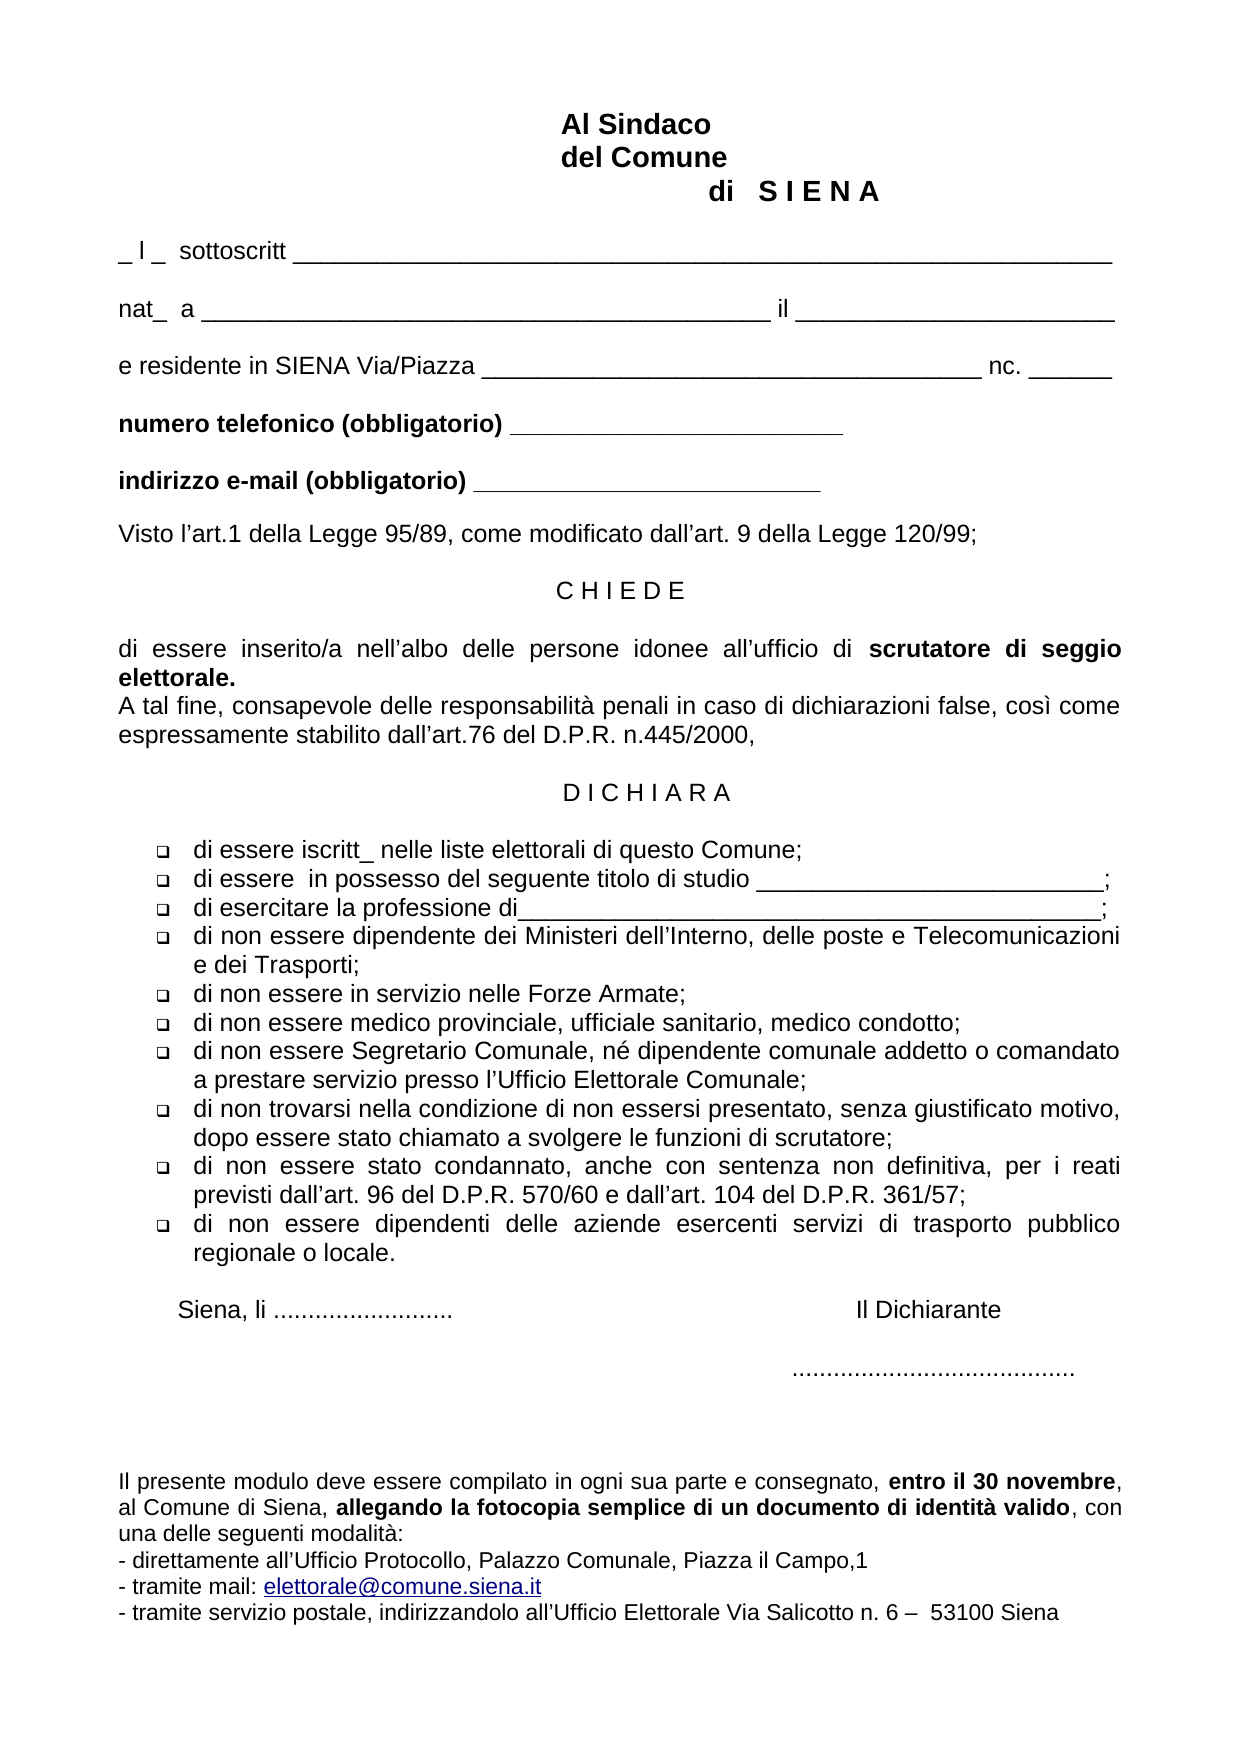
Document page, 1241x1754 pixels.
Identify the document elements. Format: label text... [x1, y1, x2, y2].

list di non essere medico provinciale, ufficiale sanitario, medico condotto; [156, 1008, 1122, 1036]
subtitle D I C H I A R A [177, 778, 1063, 806]
list di non essere Segretario Comunale, né dipendente comunale addetto o comandato a prestare servizio presso l’Ufficio Elettorale Comunale; [156, 1036, 1122, 1094]
list di non essere dipendente dei Ministeri dell’Interno, delle poste e Telecomunicazioni e dei Trasporti; [156, 921, 1122, 979]
text Siena, li .......................... Il Dichiarante [177, 1295, 1063, 1324]
text indirizzo e-mail (obbligatorio) _________________________ [118, 466, 1122, 495]
subtitle Al Sindaco [487, 107, 1122, 140]
subtitle C H I E D E [118, 576, 1122, 605]
text Il presente modulo deve essere compilato in ogni sua parte e consegnato, entro il 30 novembre, al Comune di Siena, allegando la fotocopia semplice di un documento di identità valido, con una delle seguenti modalità: [118, 1468, 1122, 1547]
text nat_ a _________________________________________ il _______________________ [118, 293, 1122, 322]
list di essere in possesso del seguente titolo di studio _________________________; [156, 864, 1122, 893]
text - tramite mail: elettorale@comune.siena.it [118, 1573, 1122, 1599]
text di essere inserito/a nell’albo delle persone idonee all’ufficio di scrutatore di seggio elettorale. [118, 634, 1122, 691]
text Visto l’art.1 della Legge 95/89, come modificato dall’art. 9 della Legge 120/99; [118, 519, 1122, 548]
text _ l _ sottoscritt ___________________________________________________________ [118, 236, 1122, 265]
list di esercitare la professione di__________________________________________; [156, 893, 1122, 921]
text - tramite servizio postale, indirizzandolo all’Ufficio Elettorale Via Salicotto n. 6 – 53100 Siena [118, 1599, 1122, 1626]
list di non trovarsi nella condizione di non essersi presentato, senza giustificato motivo, dopo essere stato chiamato a svolgere le funzioni di scrutatore; [156, 1094, 1122, 1151]
list di non essere in servizio nelle Forze Armate; [156, 979, 1122, 1008]
list di non essere dipendenti delle aziende esercenti servizi di trasporto pubblico regionale o locale. [156, 1209, 1122, 1266]
text A tal fine, consapevole delle responsabilità penali in caso di dichiarazioni false, così come espressamente stabilito dall’art.76 del D.P.R. n.445/2000, [118, 691, 1122, 749]
subtitle del Comune [487, 140, 1122, 174]
text numero telefonico (obbligatorio) ________________________ [118, 408, 1122, 437]
text e residente in SIENA Via/Piazza ____________________________________ nc. ______ [118, 351, 1122, 380]
text ......................................... [118, 1353, 1122, 1381]
text di S I E N A [561, 174, 1122, 207]
text - direttamente all’Ufficio Protocollo, Palazzo Comunale, Piazza il Campo,1 [118, 1547, 1122, 1573]
list di non essere stato condannato, anche con sentenza non definitiva, per i reati previsti dall’art. 96 del D.P.R. 570/60 e dall’art. 104 del D.P.R. 361/57; [156, 1151, 1122, 1209]
list di essere iscritt_ nelle liste elettorali di questo Comune; [156, 835, 1122, 864]
